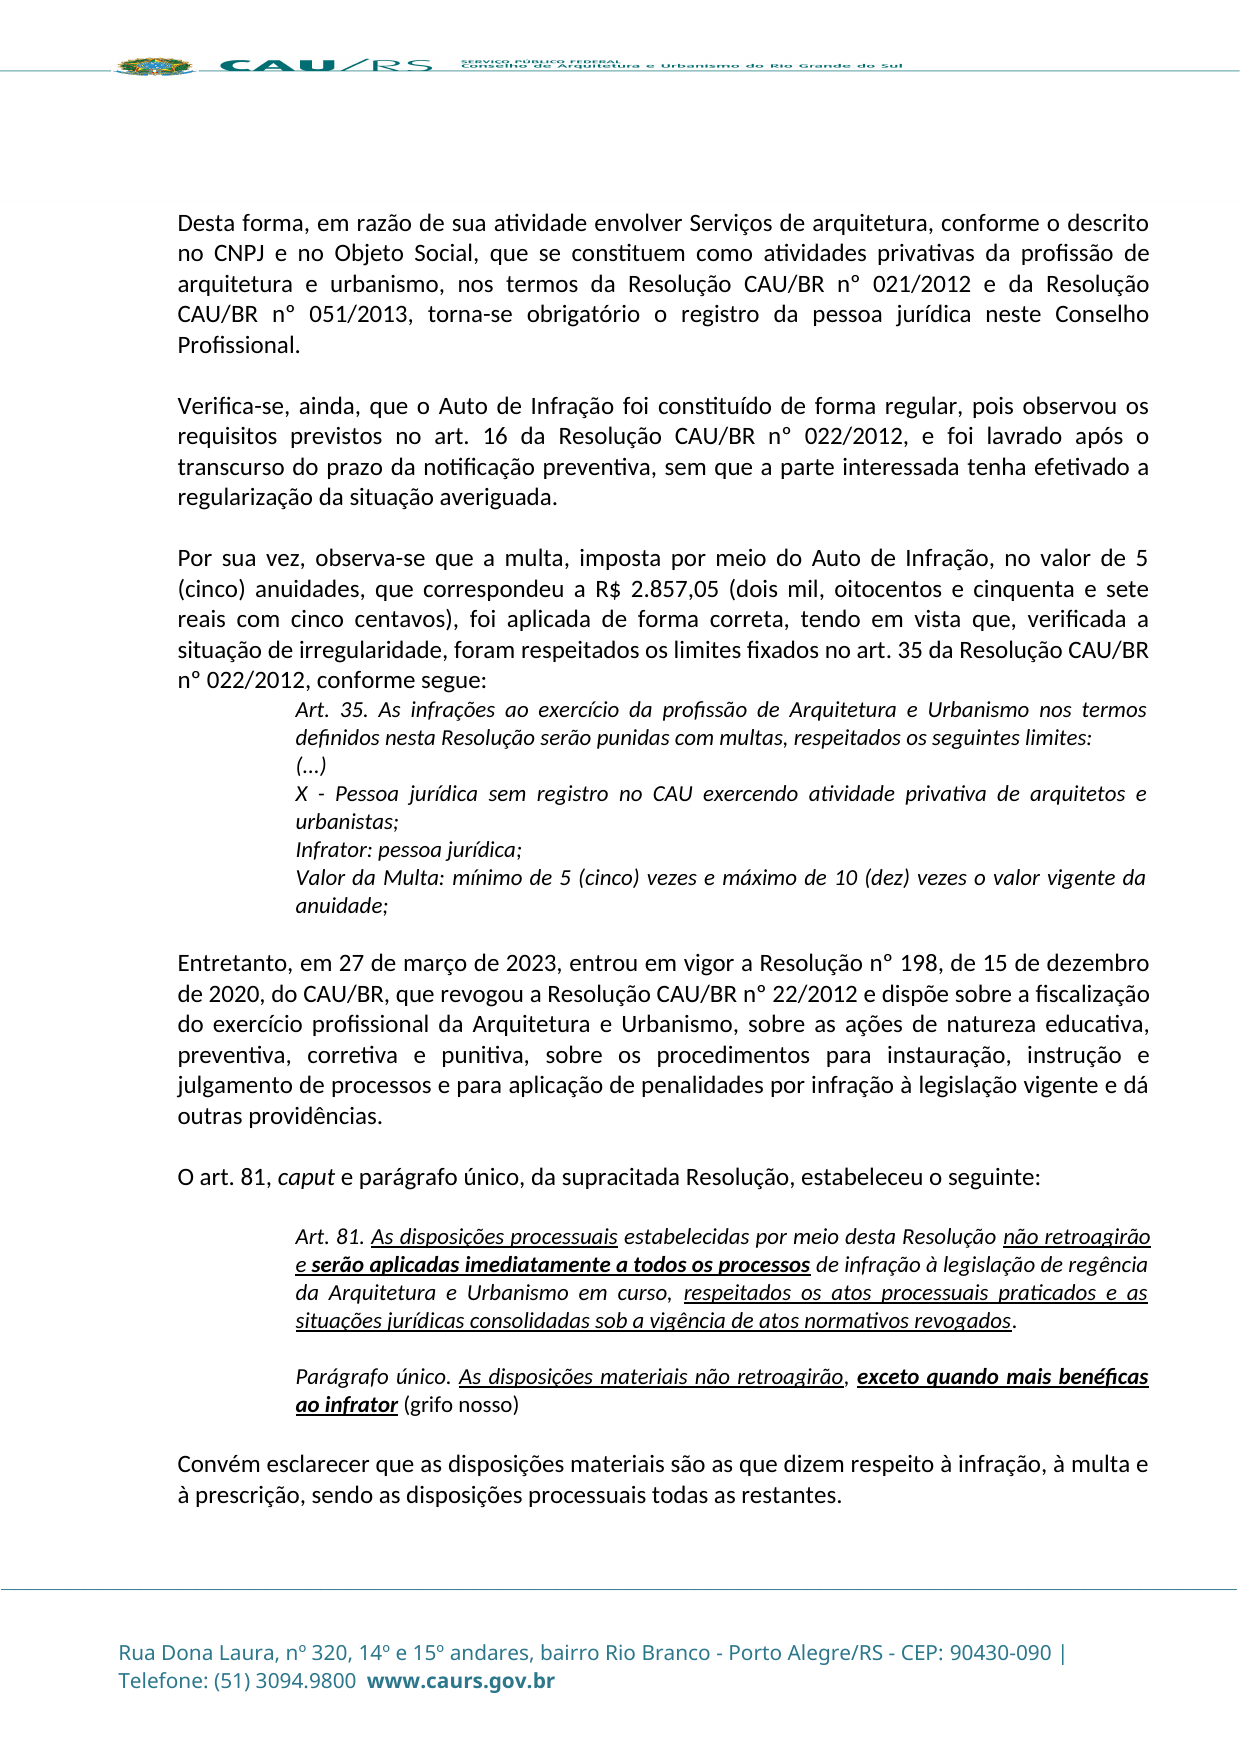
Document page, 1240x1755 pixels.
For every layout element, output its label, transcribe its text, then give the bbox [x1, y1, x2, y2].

text Parágrafo único. As disposições materiais não retroagirão, exceto quando mais benéficas ao infrator (grifo nosso) [295, 1362, 1151, 1418]
text Convém esclarecer que as disposições materiais são as que dizem respeito à infração, à multa e à prescrição, sendo as disposições processuais todas as restantes. [177, 1449, 1151, 1510]
text Verifica-se, ainda, que o Auto de Infração foi constituído de forma regular, pois observou os requisitos previstos no art. 16 da Resolução CAU/BR nº 022/2012, e foi lavrado após o transcurso do prazo da notificação preventiva, sem que a parte interessada tenha efetivado a regularização da situação averiguada. [177, 390, 1151, 512]
text (...) [295, 751, 1151, 779]
text O art. 81, caput e parágrafo único, da supracitada Resolução, estabeleceu o seguinte: [177, 1161, 1151, 1191]
text Valor da Multa: mínimo de 5 (cinco) vezes e máximo de 10 (dez) vezes o valor vigente da anuidade; [295, 863, 1151, 919]
text Infrator: pessoa jurídica; [295, 835, 1151, 863]
text Desta forma, em razão de sua atividade envolver Serviços de arquitetura, conforme o descrito no CNPJ e no Objeto Social, que se constituem como atividades privativas da profissão de arquitetura e urbanismo, nos termos da Resolução CAU/BR nº 021/2012 e da Resolução CAU/BR nº 051/2013, torna-se obrigatório o registro da pessoa jurídica neste Conselho Profissional. [177, 207, 1151, 359]
text Entretanto, em 27 de março de 2023, entrou em vigor a Resolução nº 198, de 15 de dezembro de 2020, do CAU/BR, que revogou a Resolução CAU/BR nº 22/2012 e dispõe sobre a fiscalização do exercício profissional da Arquitetura e Urbanismo, sobre as ações de natureza educativa, preventiva, corretiva e punitiva, sobre os procedimentos para instauração, instrução e julgamento de processos e para aplicação de penalidades por infração à legislação vigente e dá outras providências. [177, 947, 1151, 1130]
text X - Pessoa jurídica sem registro no CAU exercendo atividade privativa de arquitetos e urbanistas; [295, 779, 1151, 835]
text Por sua vez, observa-se que a multa, imposta por meio do Auto de Infração, no valor de 5 (cinco) anuidades, que correspondeu a R$ 2.857,05 (dois mil, oitocentos e cinquenta e sete reais com cinco centavos), foi aplicada de forma correta, tendo em vista que, verificada a situação de irregularidade, foram respeitados os limites fixados no art. 35 da Resolução CAU/BR nº 022/2012, conforme segue: [177, 542, 1151, 695]
text Art. 81. As disposições processuais estabelecidas por meio desta Resolução não retroagirão e serão aplicadas imediatamente a todos os processos de infração à legislação de regência da Arquitetura e Urbanismo em curso, respeitados os atos processuais praticados e as situações jurídicas consolidadas sob a vigência de atos normativos revogados. [295, 1222, 1151, 1334]
text Art. 35. As infrações ao exercício da profissão de Arquitetura e Urbanismo nos termos definidos nesta Resolução serão punidas com multas, respeitados os seguintes limites: [295, 695, 1151, 751]
